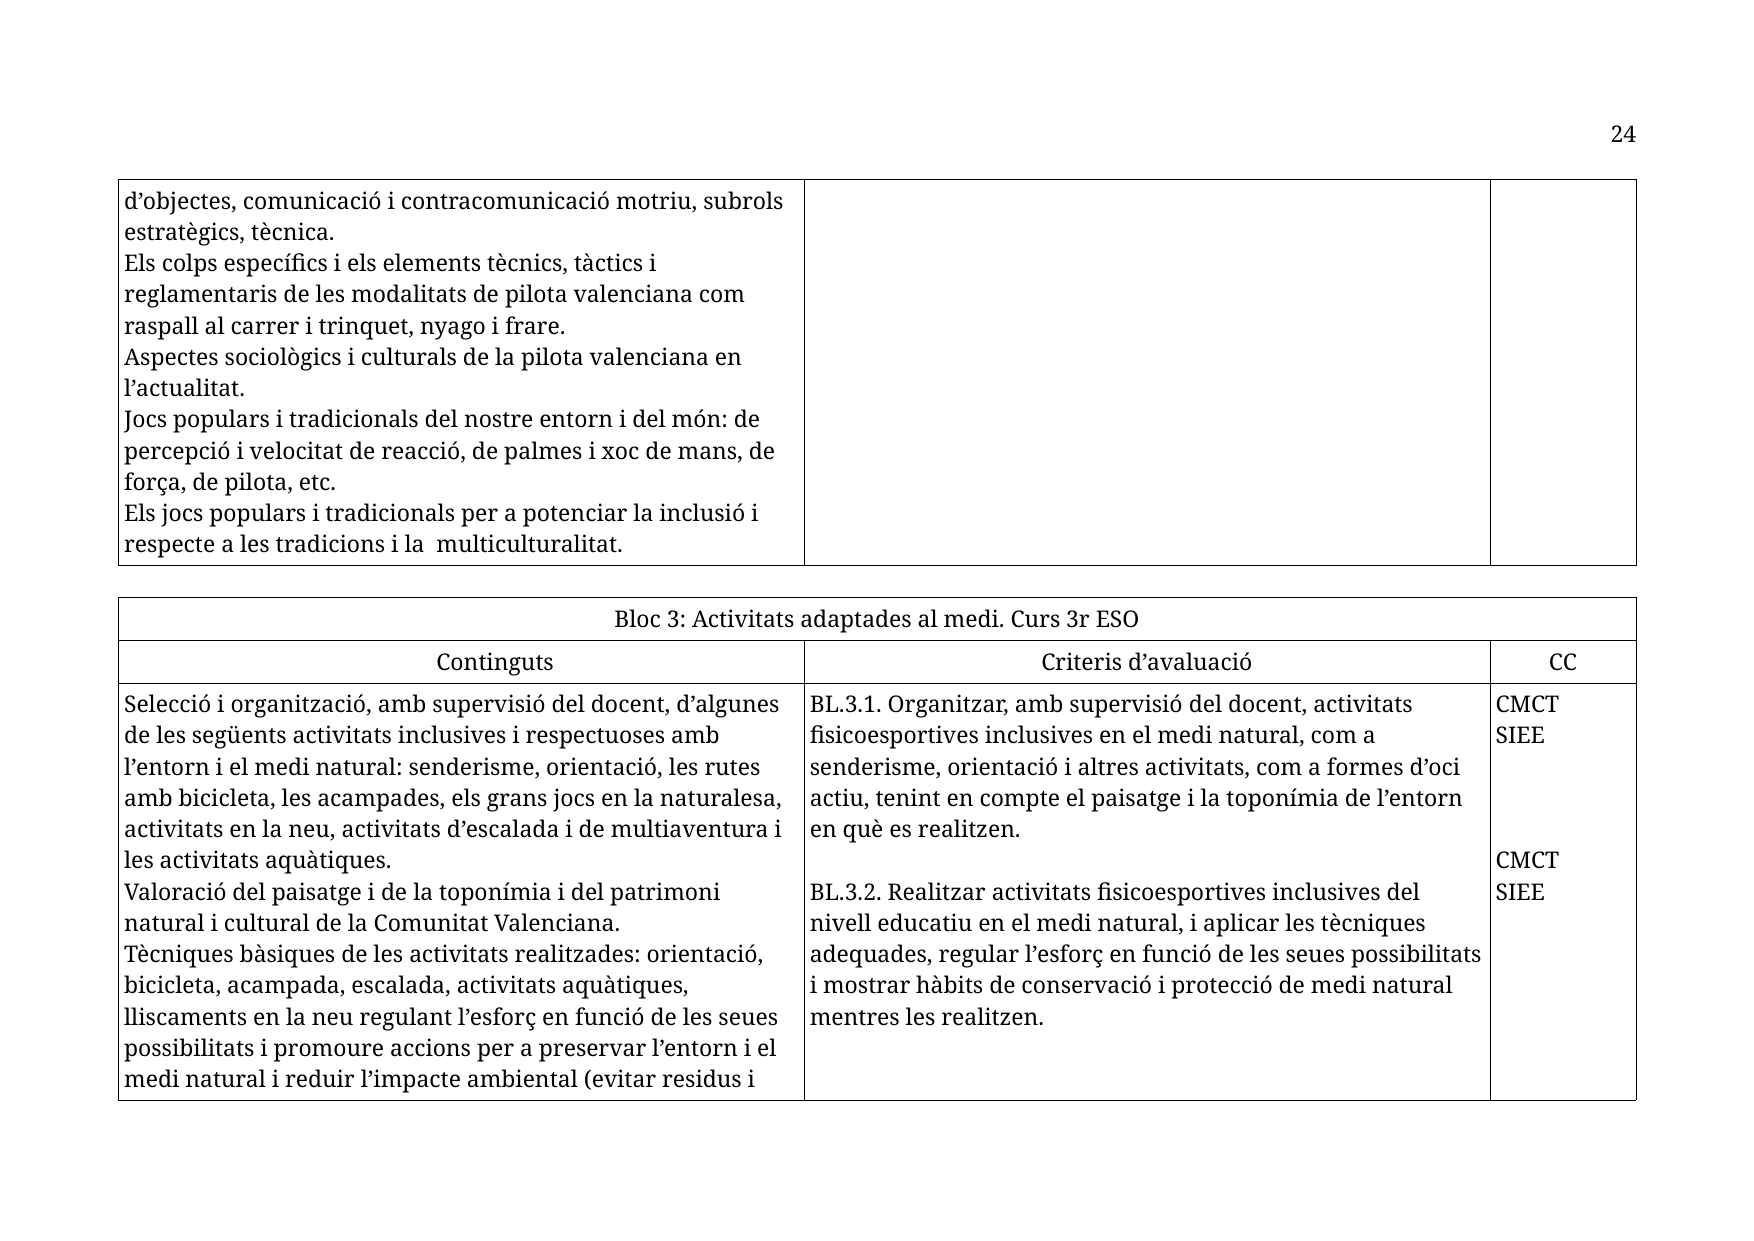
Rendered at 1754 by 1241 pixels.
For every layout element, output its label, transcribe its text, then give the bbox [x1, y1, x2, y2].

table_cell CC [1491, 641, 1636, 682]
table_cell [805, 180, 1490, 565]
table_cell CMCT SIEE CMCT SIEE [1491, 684, 1636, 1100]
table_cell [1491, 180, 1636, 565]
table_cell d’objectes, comunicació i contracomunicació motriu, subrols estratègics, tècnica. Els colps específics i els elements tècnics, tàctics i reglamentaris de les modalitats de pilota valenciana com raspall al carrer i trinquet, nyago i frare. Aspectes sociològics i culturals de la pilota valenciana en l’actualitat. Jocs populars i tradicionals del nostre entorn i del món: de percepció i velocitat de reacció, de palmes i xoc de mans, de força, de pilota, etc. Els jocs populars i tradicionals per a potenciar la inclusió i respecte a les tradicions i la multiculturalitat. [119, 180, 804, 565]
table_cell Criteris d’avaluació [805, 641, 1490, 682]
table_cell Selecció i organització, amb supervisió del docent, d’algunes de les següents activitats inclusives i respectuoses amb l’entorn i el medi natural: senderisme, orientació, les rutes amb bicicleta, les acampades, els grans jocs en la naturalesa, activitats en la neu, activitats d’escalada i de multiaventura i les activitats aquàtiques. Valoració del paisatge i de la toponímia i del patrimoni natural i cultural de la Comunitat Valenciana. Tècniques bàsiques de les activitats realitzades: orientació, bicicleta, acampada, escalada, activitats aquàtiques, lliscaments en la neu regulant l’esforç en funció de les seues possibilitats i promoure accions per a preservar l’entorn i el medi natural i reduir l’impacte ambiental (evitar residus i [119, 684, 804, 1100]
table_cell Continguts [119, 641, 804, 682]
table_header Bloc 3: Activitats adaptades al medi. Curs 3r ESO [119, 598, 1636, 639]
table_cell BL.3.1. Organitzar, amb supervisió del docent, activitats fisicoesportives inclusives en el medi natural, com a senderisme, orientació i altres activitats, com a formes d’oci actiu, tenint en compte el paisatge i la toponímia de l’entorn en què es realitzen. BL.3.2. Realitzar activitats fisicoesportives inclusives del nivell educatiu en el medi natural, i aplicar les tècniques adequades, regular l’esforç en funció de les seues possibilitats i mostrar hàbits de conservació i protecció de medi natural mentres les realitzen. [805, 684, 1490, 1100]
